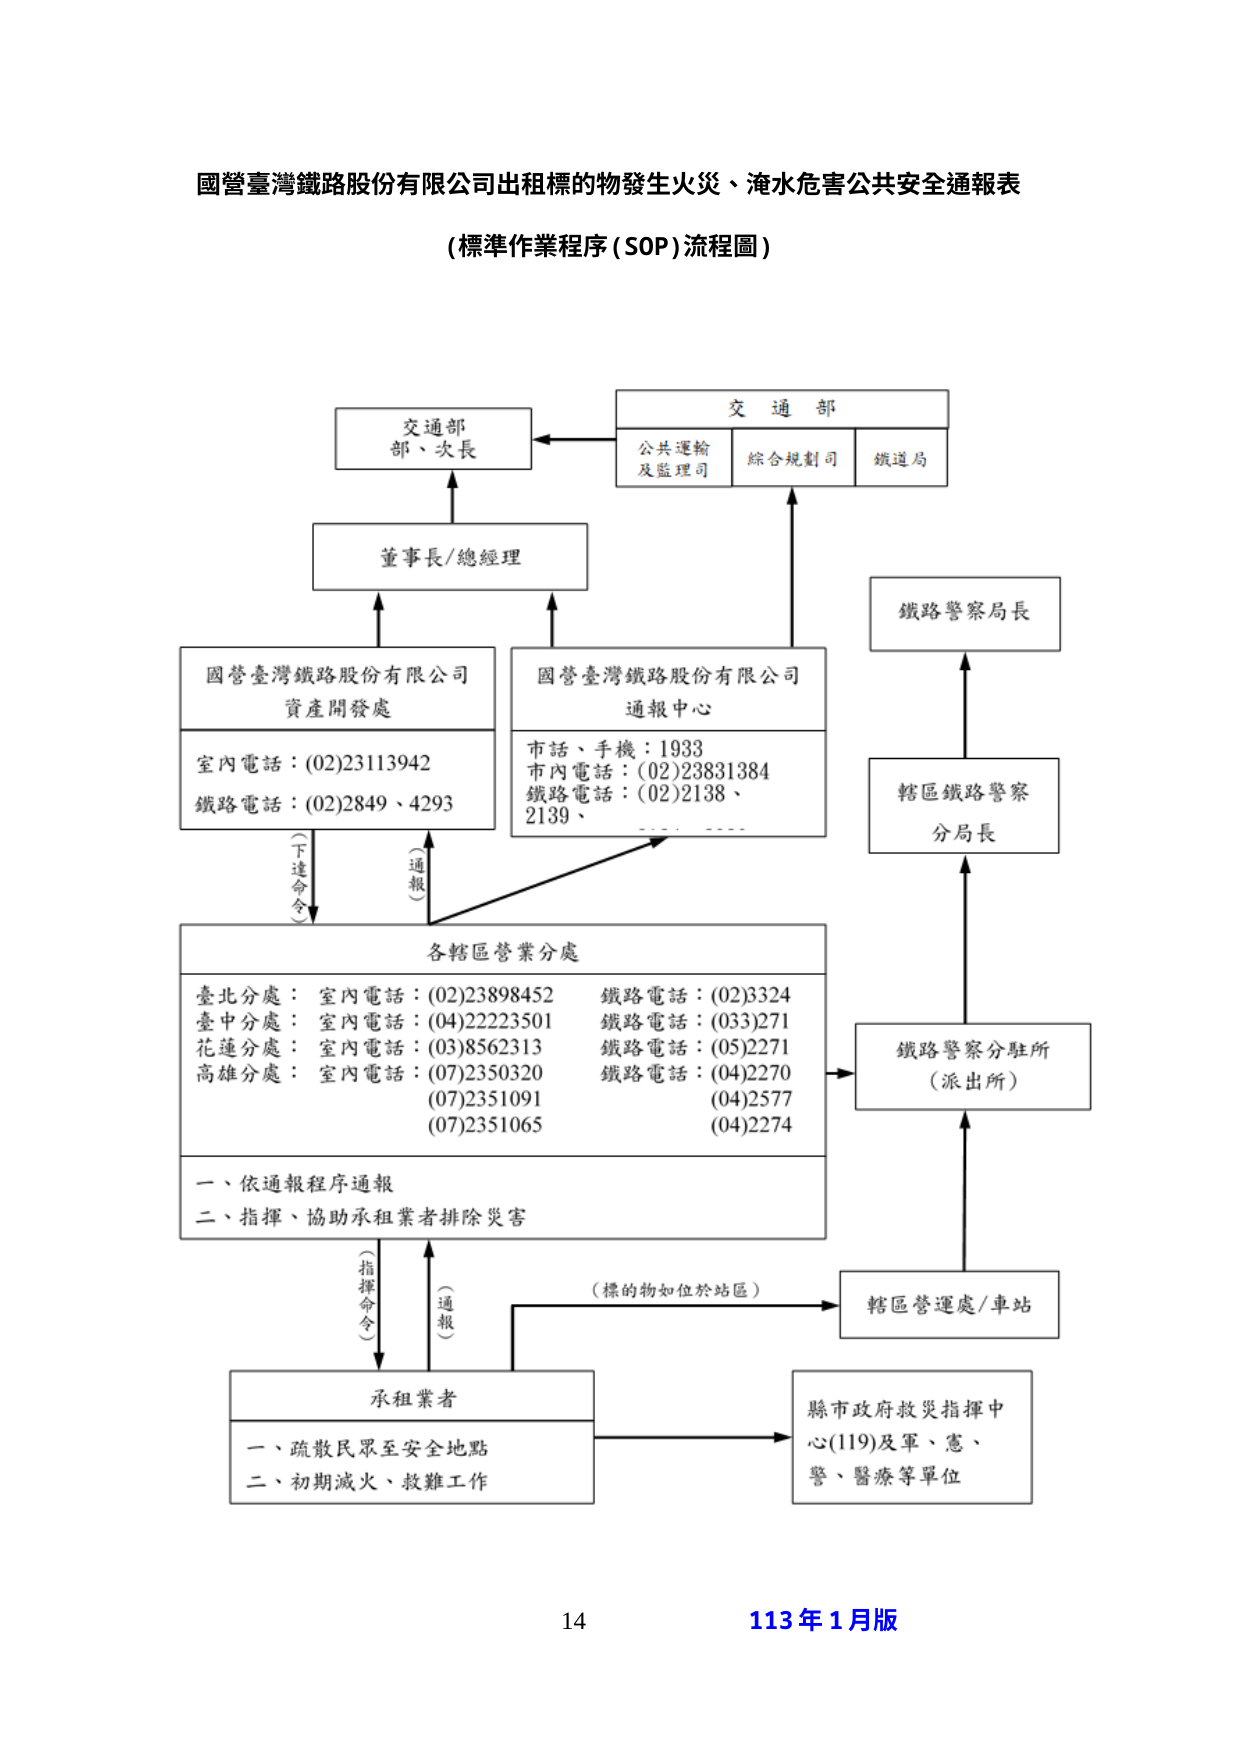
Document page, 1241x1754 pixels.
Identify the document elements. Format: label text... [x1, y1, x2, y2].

text (標準作業程序(SOP)流程圖) [44, 203, 1172, 266]
text 國營臺灣鐵路股份有限公司出租標的物發生火災、淹水危害公共安全通報表 [44, 141, 1172, 203]
